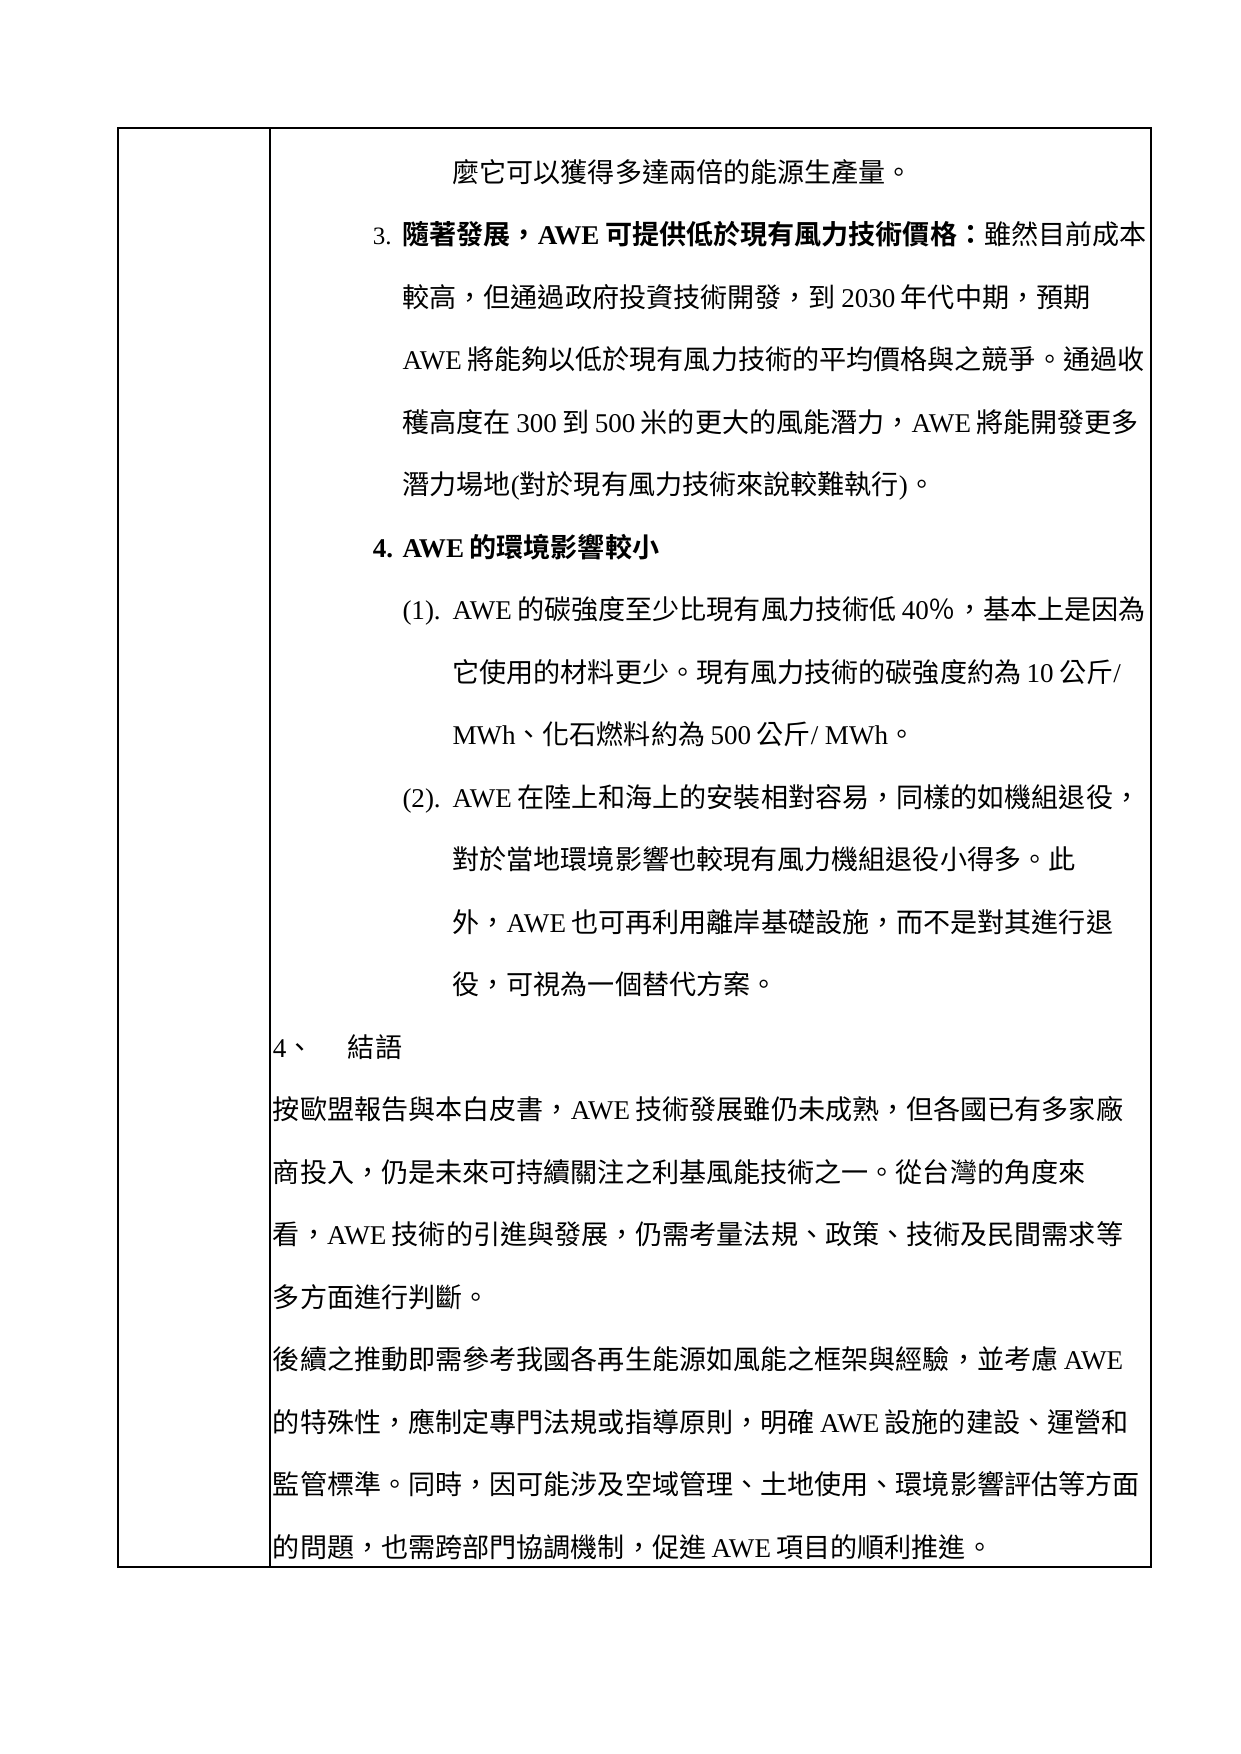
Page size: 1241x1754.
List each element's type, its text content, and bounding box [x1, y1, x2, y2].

table_cell 市場發展狀況 短期預估(～2026)：就該白皮書預估，早期增長速度將取決於技術的可靠性（如獲得認證）、相關許可（如建立監管框架）以及開發陸上場地所需時間（如確保收入支持）。從已建立的風能中可學到很多，以加速此新風能增長過程。目前最早係2021年SkySails首個商業化的150 kW AWE單風箏系統，並預期至少還會有多家公司推出50-150 kW設備，預計至2025年間完成安裝；故到2026年底，預計總累計量將超過90 MW。 長期預估(2026~2050)： 其預估市場增長情景，主要基於假設AWE市場將按照過往已建立的風力發電市場發展相類比。已建立的風力市場從1985年到2010年的歷史發展，然後假設AWE市場從2025年到2050年也會類似。預估到2050年底，全球累計安裝的AWE容量為177 GW。在國家層面，2050年底，德國累計安裝AWE容量預計為27 GW，英國為5 GW。 從樂觀的角度來看，預計AWE技術將受益於許多市場已具備之再生能源框架、全球對低碳解方的強烈需求，以及金融界對此技術的理解。這意味著具有更快增長的潛力，故樂觀預期到2050年底累計安裝容量為271 GW。 產業發展狀況 於歐洲高空風能協會《高空風力白皮書》已歸納出，目前主要有三個類型：1.地面發電-捲繩(繩索發電，tether-gen)、2.載體發電(空中發電，fly-gen)、3.地面發電-旋轉式(旋轉發電，rotor-gen)。儘管大多數概念都是地面發電-捲繩類型，但這些技術也具有不少差異。 同時，該白皮書也指出產業發展面臨以下技術問題。 全自動起飛與降落 長時間自主運作 採用耐用且輕量的材質來維持軟翼的大量負載循環 有系統地提高可靠性，及營運安全保證，如制定監管要求 地面發電-捲繩(繩索發電)：此為高空風力最常見的類型，也是最多廠商開發的方向。大多數的AWE繩索發電之單一設備以100 kW左右為主，目前也有業者往1至3 MW發展。 高空裝置被栓在地面上固定位置，藉由空氣中的動能來轉換為拉動繩索的力。拉力產生之動能帶動地面發電機的絞盤、馬達進而產生電能。高空裝置傾向於遵循螺旋形或平移的八字形路徑。此外，每個地面站可能有多個空中設備。 正在開發地面發電系統，採用捲繩裝置的公司包括EnerKite、Kitemill、Kitenergy、Kitepower、Skypull、SkySails、TwingTec以及Wind Fisher。其中SkySails已佈署全球首個150 kW單風箏商業系統，並已建立小批量生產線；Kitepower已在阿魯巴部署一個100 kW設備，這是首座在歐洲以外地區進行的完整物流和運營測試。 載體發電(空中發電)：空中發電（Fly-gen）設備被固定在地面的固定位置上。繩索的長度是固定的，電能轉換設備位於空中發電設備上，由一或多個轉子驅動發電機，再由電能通過繩索傳回到地面基站。空中設備沿側風飛行，以圓形或八字形路徑移動。。 雖Altaeros、Makani等研究項目已暫停，但如Kitekraft、Windlift仍持續研發。Windlift已完成與美國海軍陸戰隊和美國海軍研究實驗室(US Marine Corps and US Naval Research Laboratory)一項價值620萬美元的研究和開發項目，設計一款可攜式空中風能系統作為可部署的電力解決方案。到2023年中期，Windlift預計交付一個自主、具有任務能力的4 kW原型，進行實地測試和評估。 地面發電-旋轉式(旋轉發電)：屬於相對較新的發電解方，由Windswept與Interesting共同開發，稱為風箏渦輪機，約10 kW。 該設備固定在地面上，使用多個翼型，模組化的轉子。轉子用繩索連接在一起，以旋轉結構。通過保持繩索拉緊，該旋轉之力被傳遞到地面站發電機。 AWE優勢 AWE能夠利用大量未開發的風能資源潛力，係過往現有風力技術所無法觸及；同時，它具更低的碳強度，並最終可能以更低的成本營運。 該白皮書指出，歐洲和世界其他地區需要利用所有可行的自然資源，並且AWE應與現有的風力技術，一起被視為能源脫碳的關鍵解方之一。AWE值得開發，因為： AWE為風能打開新開發場域： 為加速實現淨零電力生產並增強其能源供應穩定性，應採所有可用的自然資源。歐洲目前擁有超過200 GW的陸上風電容量，歐洲委員會計劃到2050年將其增加到1,000 GW，作為其淨零願景的一部分。這意味著需要開發更多的風能場地。 然目前許多國家在陸域風力場域開發面臨許多困難，因此開發離岸風電規模化或其他創新技術，已成為一種趨勢。同時，與現有風力技術相比，AWE的後勤物流需求要低得多，因此它可以安裝在現有風力無法開發的地方。其中許多地區是高風能區域，且具低發電成本。 AWE提供每平方公里更多的能源產量 隨著歐洲需要從風能生產更多的能源，AWE可以通過更有效地利用空間，發揮重要作用。 這意味著AWE可以在任何給定的場地上提供更多的能源。根據實際運營多個AWE項目的實踐經驗，確定精確的改進因素的證據將會出現，但很可能是顯著的。 如果歐洲一半使用AWE，一半使用已建立的風力技術，那麼它可以獲得多達兩倍的能源生產量。 隨著發展，AWE可提供低於現有風力技術價格：雖然目前成本較高，但通過政府投資技術開發，到2030年代中期，預期AWE將能夠以低於現有風力技術的平均價格與之競爭。通過收穫高度在300到500米的更大的風能潛力，AWE將能開發更多潛力場地(對於現有風力技術來說較難執行)。 AWE的環境影響較小 AWE的碳強度至少比現有風力技術低40％，基本上是因為它使用的材料更少。現有風力技術的碳強度約為10公斤/ MWh、化石燃料約為500公斤/ MWh。 AWE在陸上和海上的安裝相對容易，同樣的如機組退役，對於當地環境影響也較現有風力機組退役小得多。此外，AWE也可再利用離岸基礎設施，而不是對其進行退役，可視為一個替代方案。 結語 按歐盟報告與本白皮書，AWE技術發展雖仍未成熟，但各國已有多家廠商投入，仍是未來可持續關注之利基風能技術之一。從台灣的角度來看，AWE技術的引進與發展，仍需考量法規、政策、技術及民間需求等多方面進行判斷。 後續之推動即需參考我國各再生能源如風能之框架與經驗，並考慮AWE的特殊性，應制定專門法規或指導原則，明確AWE設施的建設、運營和監管標準。同時，因可能涉及空域管理、土地使用、環境影響評估等方面的問題，也需跨部門協調機制，促進AWE項目的順利推進。 法規面 首先依再生能源發展條例，設置屬定置型者才能申請再生能源發電設備之認定，雖其內涵無特定排除離岸風電或一些創新之固定設備；然仍需確認其定置型之定義或解釋，如空中載體發電類型，雖其發電裝置於高空上，藉由高壓電纜傳回地面，但仍有繩索固定，故是否等同於浮動概念或認定為定置型，仍待確認。 又其飛行設備如涉及航空、軍事機密、禁限飛行或影響周遭無限電頻率等之相關法令所規範，也需於建置時確認。 政策面 而從本白皮書提出之AWE技術可參酌既有風力技術推動發展，故後續如欲導入此技術，於本國再生能源政策面，需考量是否應將AWE納入其再生能源發展政策，提供研發補助、稅收減免等激勵措施，鼓勵企業和研究機構參與開發與應用。 同時也可評估建立試點計畫，選擇適合的地理位置進行小規模試驗，以評估技術的可行性和效益。以及如技術本土化與創新，鼓勵本土企業與學術機構合作，並加強與國際間的合作與技術交流，培養本土的AWE人才等。 需求面 進行市場調研，了解民間對於AWE技術的接受度、需求及其潛在的應用領域，例如在偏遠地區或離島提供更穩定的能源解決方案。像2024年國際即有相關期刊發表「即有居民如何看待發AWE？德國高空風能系統和風電場的社區接受度比較」了解民間對此技術的接受度。 又或如何透過宣傳和教育，提高大眾對於AWE技術及其環境效益的認識，增加社會對於再生能源技術的接受度。 [271, 129, 1150, 1566]
table_cell [119, 129, 269, 1566]
